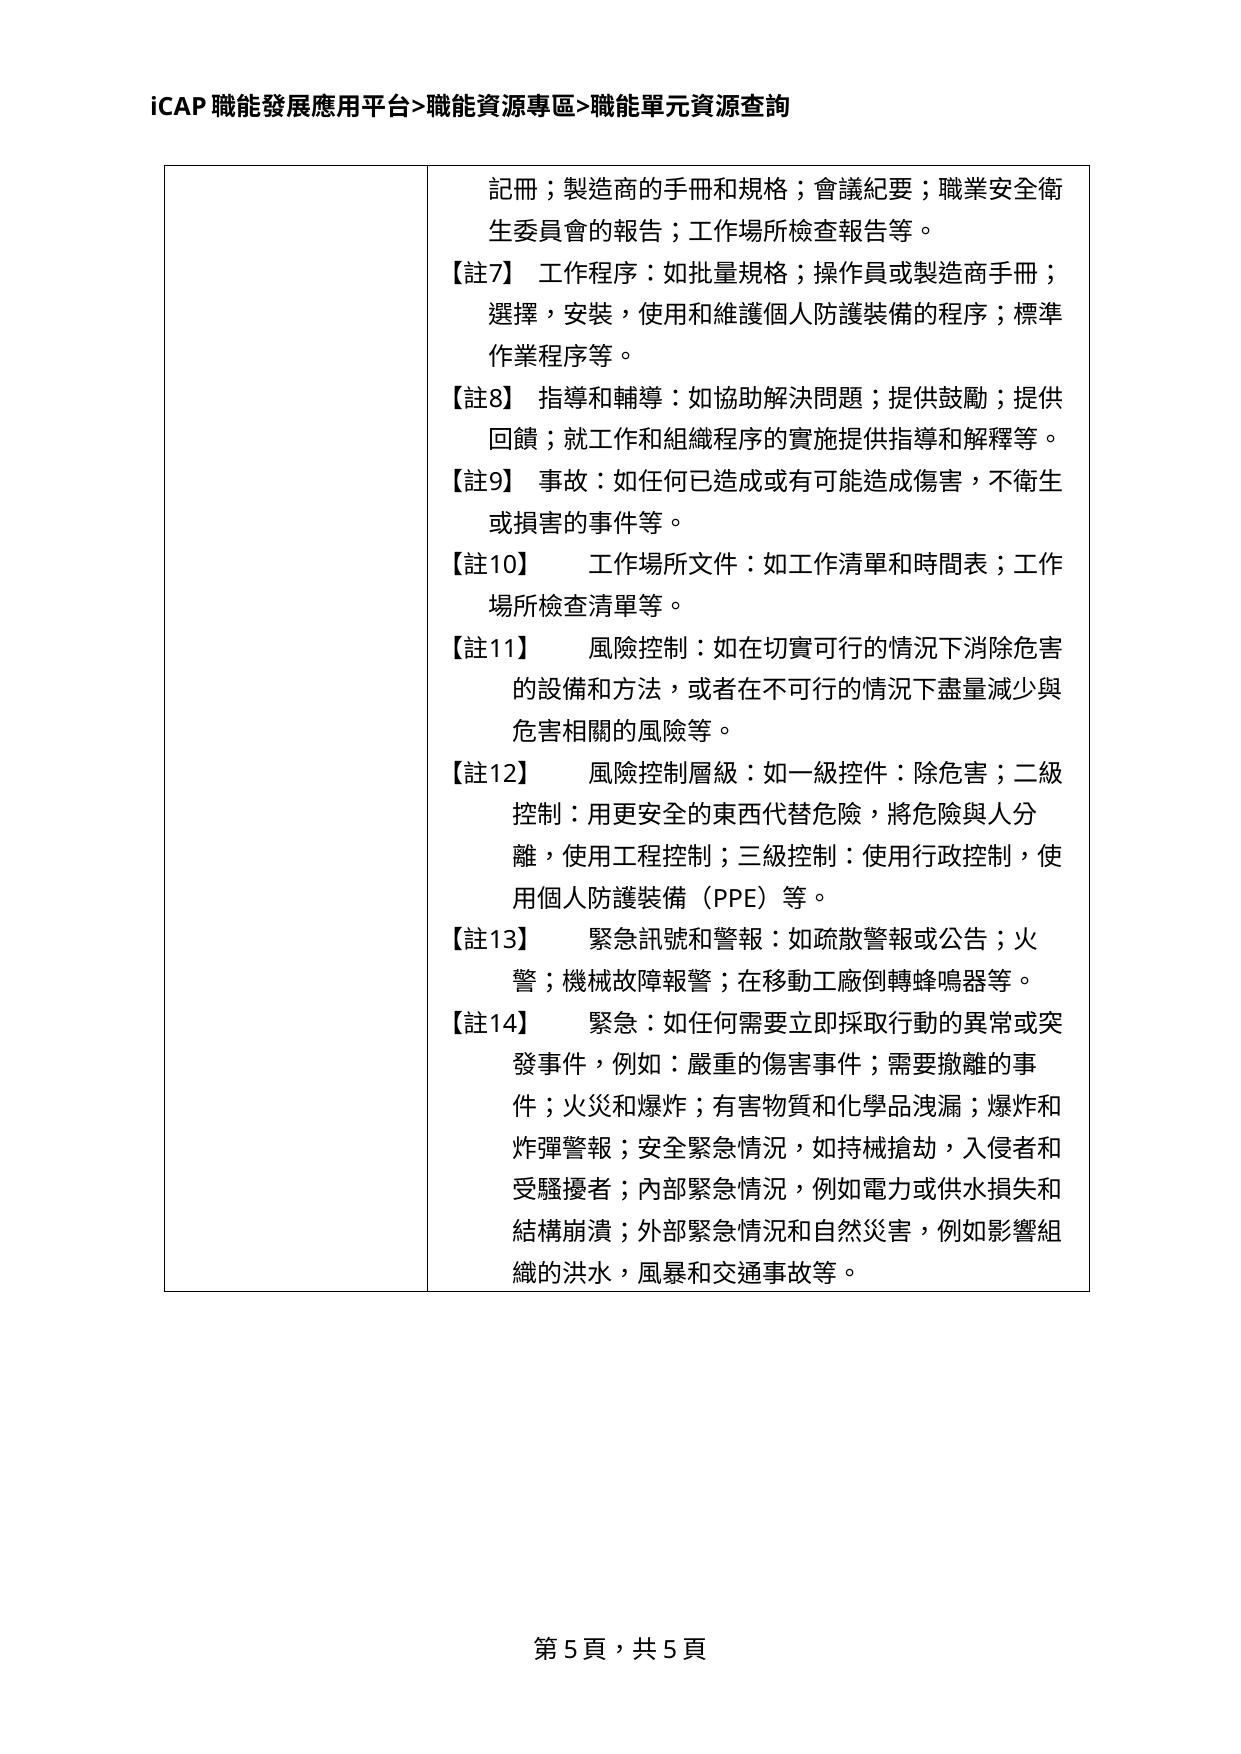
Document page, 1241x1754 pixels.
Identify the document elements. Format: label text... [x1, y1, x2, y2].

table_cell [165, 166, 427, 1291]
table_cell 危害識別：是識別危害源的過程，其時機可能是：在實施新的工作形式和工作安排之前；在對工作場所、設備、工作流程或工作安排作出更改之前；作為計畫主要任務或活動的一部分，例如設備關閉；在事件報告之後；何時有新的知識；在正常操作期間定期進行；在處置設備或材料之前。 危害 危害可能是造成人身傷害或衛生不良，財產損失，環境或其組合的來源或情況 常見的工作場所危害包括：手動任務-過度訓練或重複運動可能會導致肌肉勞損；重力-墜落物體，墜落，滑倒和人員絆倒可能導致骨折，跌打損傷，裂傷，脫臼，腦震盪，永久性傷害或死亡；電-潛在的點火源。暴露在帶電的電線中可能會導致觸電，燒傷或電擊死亡；機器和設備-被移動的車輛撞擊，或被機器的運動部件絆住可能導致骨折，瘀傷，裂傷，脫臼，永久性傷害或死亡；危險化學品-化學品（如酸，碳氫化合物，重金屬）和粉塵（如石棉和矽石）會導致呼吸系統疾病，癌症或皮炎極端溫度-熱量會導致灼傷，中暑或疲勞。感冒會引起體溫過低或霜凍；噪音-暴露於巨大的噪音會造成永久性聽力損傷；輻射-紫外線，電弧閃光，微波和激光可導致灼傷，癌症或失明；生物-微生物會導致肝炎，軍團病，Q熱，愛滋病毒/愛滋病或過敏；心理社會危害-與工作壓力，欺凌，暴力和與工作有關的疲勞的影響 動物護理環境中的危害實例可能包括：動物咬傷、中毒、踢傷、抓傷或擠傷；生物有害廢棄物；體液；化學品和藥物；銳器；人畜共患病和外來疾病的可能性 風險：如與任何危險有關的風險意味著：因暴露於危險而造成的傷害，疾病或損害的可能性和後果；殘餘風險是：控制措施實施後仍存在的風險等。 組織程序：如支持職業安全衛生管理的政策和程序，其中包括：危害、事故和傷害報告；危害識別、風險評估和控制；諮詢和參與；品質系統文件等。 職業安全：衛生內務管理包括旨在改善衛生和安全的工作場所和個人日常工作：清理洩漏；保持通道，出口和交通區域清潔暢通。 訊息：如員工手冊；危害事故和調查報告；事件調查報告；來自外部來源的與團隊相關的危害和風險訊息；來自衛生和安全代表的訊息，工作安全分析（JSA）和風險評估；物質安全數據表（MSDS）和登記冊；製造商的手冊和規格；會議紀要；職業安全衛生委員會的報告；工作場所檢查報告等。 工作程序：如批量規格；操作員或製造商手冊；選擇，安裝，使用和維護個人防護裝備的程序；標準作業程序等。 指導和輔導：如協助解決問題；提供鼓勵；提供回饋；就工作和組織程序的實施提供指導和解釋等。 事故：如任何已造成或有可能造成傷害，不衛生或損害的事件等。 工作場所文件：如工作清單和時間表；工作場所檢查清單等。 風險控制：如在切實可行的情況下消除危害的設備和方法，或者在不可行的情況下盡量減少與危害相關的風險等。 風險控制層級：如一級控件：除危害；二級控制：用更安全的東西代替危險，將危險與人分離，使用工程控制；三級控制：使用行政控制，使用個人防護裝備（PPE）等。 緊急訊號和警報：如疏散警報或公告；火警；機械故障報警；在移動工廠倒轉蜂鳴器等。 緊急：如任何需要立即採取行動的異常或突發事件，例如：嚴重的傷害事件；需要撤離的事件；火災和爆炸；有害物質和化學品洩漏；爆炸和炸彈警報；安全緊急情況，如持械搶劫，入侵者和受騷擾者；內部緊急情況，例如電力或供水損失和結構崩潰；外部緊急情況和自然災害，例如影響組織的洪水，風暴和交通事故等。 [428, 166, 1089, 1291]
